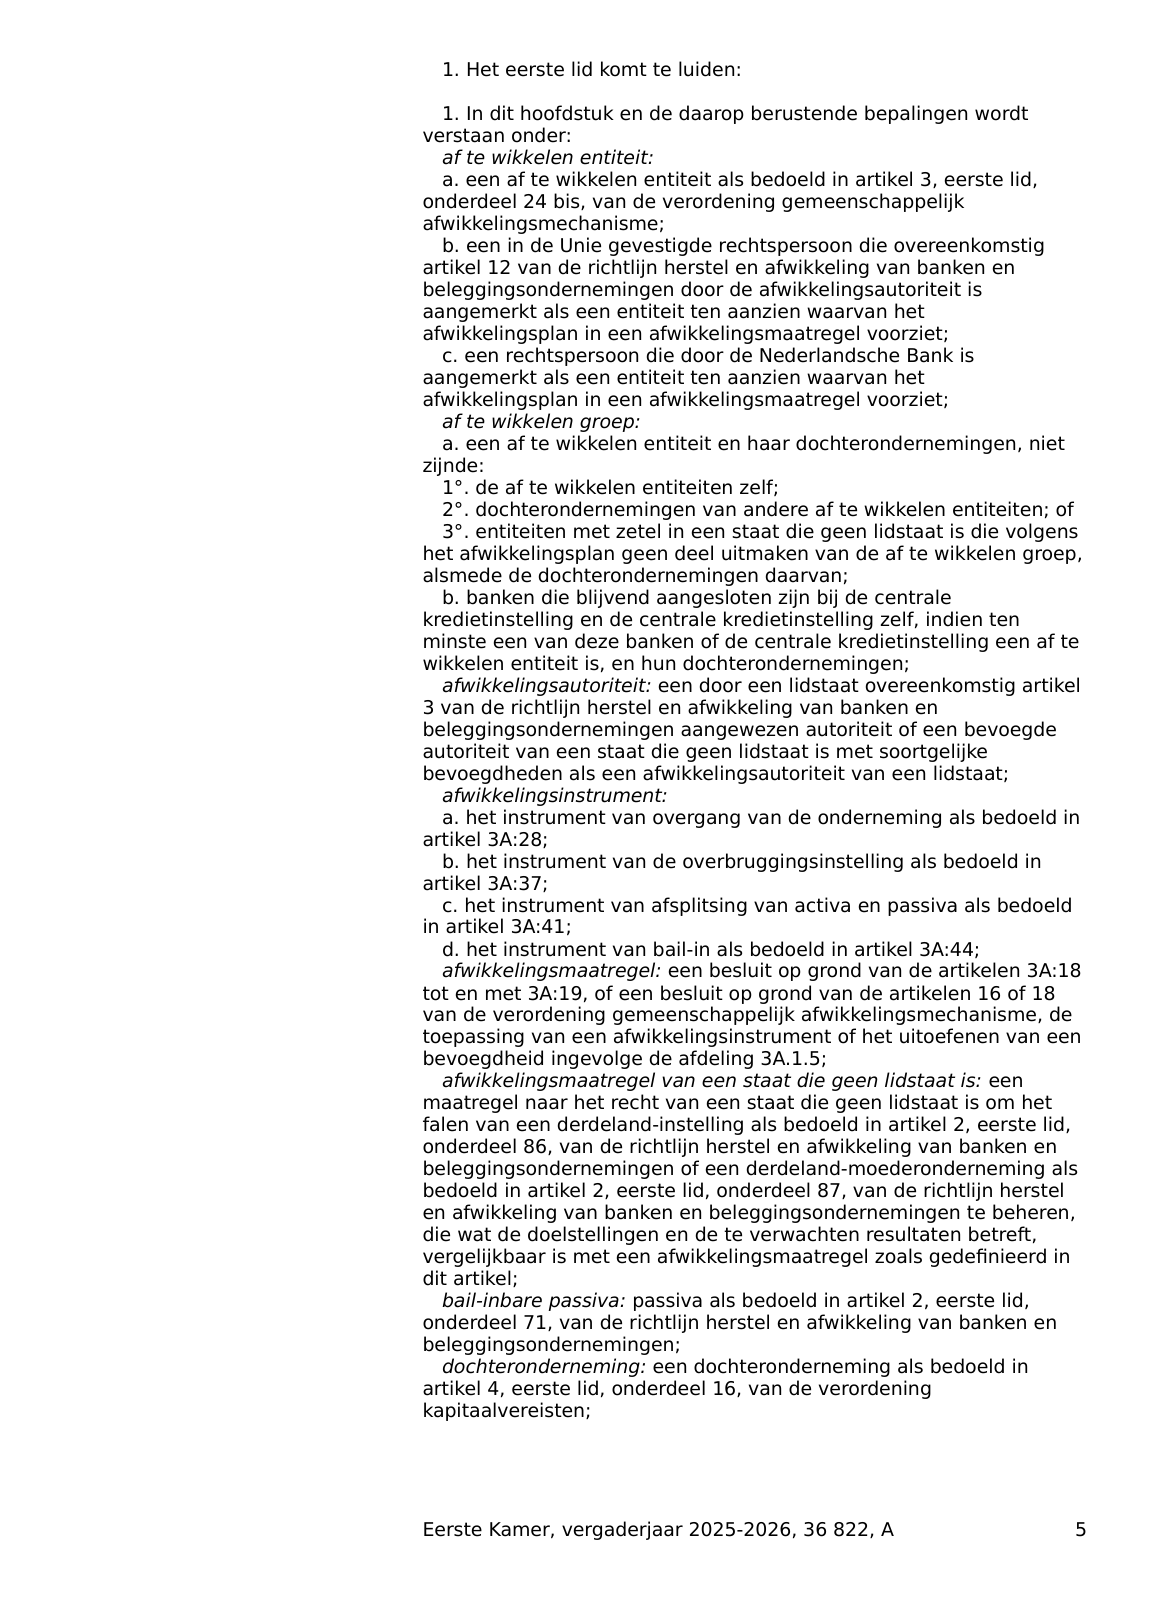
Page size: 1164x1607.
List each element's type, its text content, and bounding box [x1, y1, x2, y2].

text 3°. entiteiten met zetel in een staat die geen lidstaat is die volgens het afwikkelingsplan geen deel uitmaken van de af te wikkelen groep, alsmede de dochterondernemingen daarvan; [422, 521, 1087, 587]
text c. het instrument van afsplitsing van activa en passiva als bedoeld in artikel 3A:41; [422, 894, 1087, 938]
text bail-inbare passiva: passiva als bedoeld in artikel 2, eerste lid, onderdeel 71, van de richtlijn herstel en afwikkeling van banken en beleggingsondernemingen; [422, 1290, 1087, 1356]
text afwikkelingsinstrument: [422, 784, 1087, 807]
text af te wikkelen groep: [422, 411, 1087, 433]
text 1°. de af te wikkelen entiteiten zelf; [422, 477, 1087, 499]
text dochteronderneming: een dochteronderneming als bedoeld in artikel 4, eerste lid, onderdeel 16, van de verordening kapitaalvereisten; [422, 1356, 1087, 1422]
text 1. Het eerste lid komt te luiden: [422, 59, 1087, 81]
text 2°. dochterondernemingen van andere af te wikkelen entiteiten; of [422, 499, 1087, 521]
text c. een rechtspersoon die door de Nederlandsche Bank is aangemerkt als een entiteit ten aanzien waarvan het afwikkelingsplan in een afwikkelingsmaatregel voorziet; [422, 345, 1087, 411]
text a. het instrument van overgang van de onderneming als bedoeld in artikel 3A:28; [422, 807, 1087, 851]
text a. een af te wikkelen entiteit als bedoeld in artikel 3, eerste lid, onderdeel 24 bis, van de verordening gemeenschappelijk afwikkelingsmechanisme; [422, 169, 1087, 235]
text 1. In dit hoofdstuk en de daarop berustende bepalingen wordt verstaan onder: [422, 103, 1087, 147]
text afwikkelingsmaatregel van een staat die geen lidstaat is: een maatregel naar het recht van een staat die geen lidstaat is om het falen van een derdeland-instelling als bedoeld in artikel 2, eerste lid, onderdeel 86, van de richtlijn herstel en afwikkeling van banken en beleggingsondernemingen of een derdeland-moederonderneming als bedoeld in artikel 2, eerste lid, onderdeel 87, van de richtlijn herstel en afwikkeling van banken en beleggingsondernemingen te beheren, die wat de doelstellingen en de te verwachten resultaten betreft, vergelijkbaar is met een afwikkelingsmaatregel zoals gedefinieerd in dit artikel; [422, 1070, 1087, 1290]
text b. banken die blijvend aangesloten zijn bij de centrale kredietinstelling en de centrale kredietinstelling zelf, indien ten minste een van deze banken of de centrale kredietinstelling een af te wikkelen entiteit is, en hun dochterondernemingen; [422, 587, 1087, 675]
text af te wikkelen entiteit: [422, 147, 1087, 169]
text afwikkelingsmaatregel: een besluit op grond van de artikelen 3A:18 tot en met 3A:19, of een besluit op grond van de artikelen 16 of 18 van de verordening gemeenschappelijk afwikkelingsmechanisme, de toepassing van een afwikkelingsinstrument of het uitoefenen van een bevoegdheid ingevolge de afdeling 3A.1.5; [422, 960, 1087, 1070]
text b. het instrument van de overbruggingsinstelling als bedoeld in artikel 3A:37; [422, 851, 1087, 894]
text d. het instrument van bail-in als bedoeld in artikel 3A:44; [422, 938, 1087, 960]
text a. een af te wikkelen entiteit en haar dochterondernemingen, niet zijnde: [422, 433, 1087, 477]
text afwikkelingsautoriteit: een door een lidstaat overeenkomstig artikel 3 van de richtlijn herstel en afwikkeling van banken en beleggingsondernemingen aangewezen autoriteit of een bevoegde autoriteit van een staat die geen lidstaat is met soortgelijke bevoegdheden als een afwikkelingsautoriteit van een lidstaat; [422, 675, 1087, 784]
text b. een in de Unie gevestigde rechtspersoon die overeenkomstig artikel 12 van de richtlijn herstel en afwikkeling van banken en beleggingsondernemingen door de afwikkelingsautoriteit is aangemerkt als een entiteit ten aanzien waarvan het afwikkelingsplan in een afwikkelingsmaatregel voorziet; [422, 235, 1087, 345]
